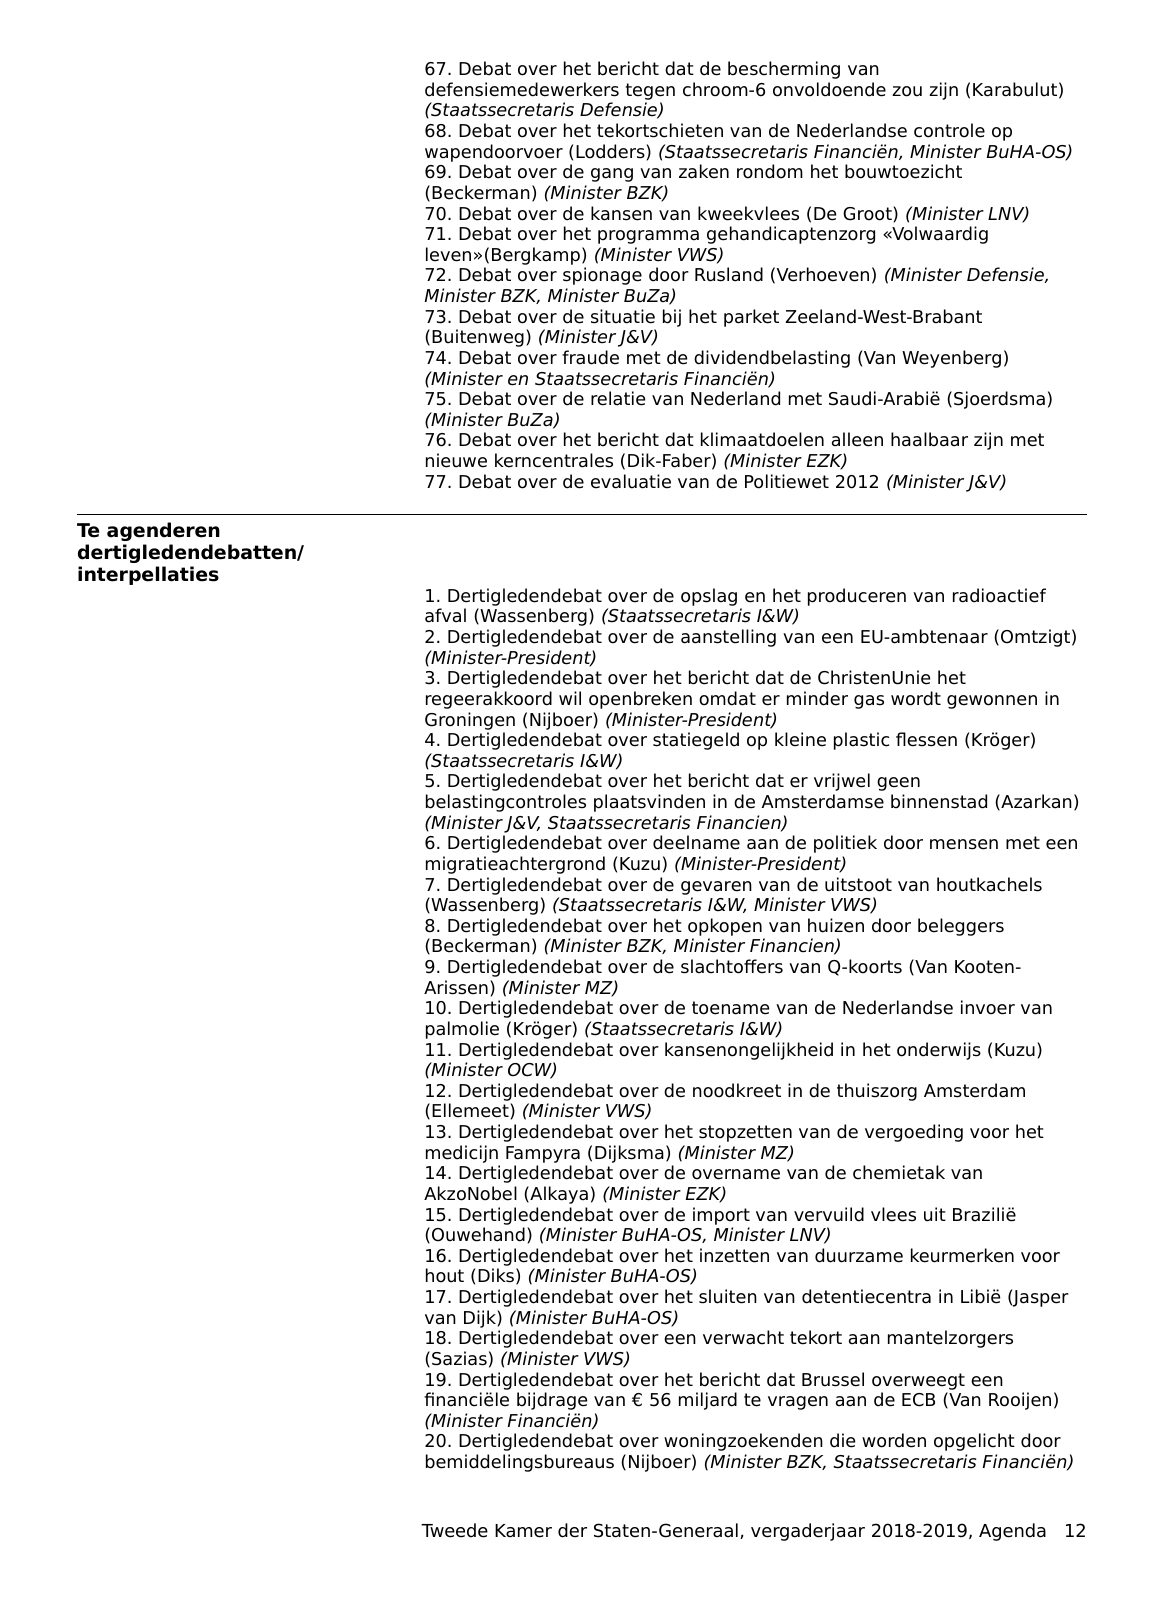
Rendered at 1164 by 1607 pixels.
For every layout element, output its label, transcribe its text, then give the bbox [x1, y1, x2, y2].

table_cell 6. Dertigledendebat over deelname aan de politiek door mensen met een migratieachtergrond (Kuzu) (Minister-President) [418, 833, 1087, 874]
table_cell 5. Dertigledendebat over het bericht dat er vrijwel geen belastingcontroles plaatsvinden in de Amsterdamse binnenstad (Azarkan) (Minister J&V, Staatssecretaris Financien) [418, 771, 1087, 833]
table_cell [77, 957, 401, 998]
table_cell 74. Debat over fraude met de dividendbelasting (Van Weyenberg) (Minister en Staatssecretaris Financiën) [418, 348, 1087, 389]
table_cell [77, 1370, 401, 1431]
table_cell [401, 1431, 418, 1473]
table_cell [401, 627, 418, 668]
table_cell [401, 430, 418, 472]
table_cell [401, 1163, 418, 1204]
table_cell [77, 1246, 401, 1287]
table_cell [77, 265, 401, 307]
table_cell [401, 204, 418, 224]
table_cell [401, 1370, 418, 1431]
table_cell [77, 1431, 401, 1473]
table_cell 15. Dertigledendebat over de import van vervuild vlees uit Brazilië (Ouwehand) (Minister BuHA-OS, Minister LNV) [418, 1205, 1087, 1246]
table_cell [401, 668, 418, 730]
table_cell [77, 627, 401, 668]
table_cell [401, 162, 418, 203]
table_cell 77. Debat over de evaluatie van de Politiewet 2012 (Minister J&V) [418, 472, 1087, 492]
table_cell 12. Dertigledendebat over de noodkreet in de thuiszorg Amsterdam (Ellemeet) (Minister VWS) [418, 1081, 1087, 1122]
table_cell [401, 348, 418, 389]
table_cell [401, 833, 418, 874]
table_cell 76. Debat over het bericht dat klimaatdoelen alleen haalbaar zijn met nieuwe kerncentrales (Dik-Faber) (Minister EZK) [418, 430, 1087, 472]
table_cell [401, 1246, 418, 1287]
table_cell 71. Debat over het programma gehandicaptenzorg «Volwaardig leven»(Bergkamp) (Minister VWS) [418, 224, 1087, 265]
table_cell [401, 957, 418, 998]
table_cell [401, 389, 418, 430]
table_cell [401, 1287, 418, 1328]
table_cell 9. Dertigledendebat over de slachtoffers van Q-koorts (Van Kooten-Arissen) (Minister MZ) [418, 957, 1087, 998]
table_cell [77, 472, 401, 492]
table_cell [401, 224, 418, 265]
table_cell [77, 1081, 401, 1122]
table_cell [401, 121, 418, 162]
table_cell [77, 833, 401, 874]
table_cell 7. Dertigledendebat over de gevaren van de uitstoot van houtkachels (Wassenberg) (Staatssecretaris I&W, Minister VWS) [418, 875, 1087, 916]
table_cell 4. Dertigledendebat over statiegeld op kleine plastic flessen (Kröger) (Staatssecretaris I&W) [418, 730, 1087, 771]
table_cell [77, 1328, 401, 1369]
table_header [418, 515, 1087, 586]
table_cell [77, 1040, 401, 1081]
table_cell 16. Dertigledendebat over het inzetten van duurzame keurmerken voor hout (Diks) (Minister BuHA-OS) [418, 1246, 1087, 1287]
table_cell [77, 1205, 401, 1246]
table_cell 11. Dertigledendebat over kansenongelijkheid in het onderwijs (Kuzu) (Minister OCW) [418, 1040, 1087, 1081]
table_cell [77, 1287, 401, 1328]
table_cell [77, 668, 401, 730]
table_cell [77, 771, 401, 833]
table_cell [77, 307, 401, 348]
table_cell [401, 586, 418, 627]
table_cell [77, 1163, 401, 1204]
table_cell 2. Dertigledendebat over de aanstelling van een EU-ambtenaar (Omtzigt) (Minister-President) [418, 627, 1087, 668]
table_cell 18. Dertigledendebat over een verwacht tekort aan mantelzorgers (Sazias) (Minister VWS) [418, 1328, 1087, 1369]
table_cell [401, 1122, 418, 1163]
table_cell 13. Dertigledendebat over het stopzetten van de vergoeding voor het medicijn Fampyra (Dijksma) (Minister MZ) [418, 1122, 1087, 1163]
table_cell [77, 1122, 401, 1163]
table_header Te agenderen dertigledendebatten/ interpellaties [77, 515, 401, 586]
table_cell [77, 162, 401, 203]
table_cell 72. Debat over spionage door Rusland (Verhoeven) (Minister Defensie, Minister BZK, Minister BuZa) [418, 265, 1087, 307]
table_cell 75. Debat over de relatie van Nederland met Saudi-Arabië (Sjoerdsma) (Minister BuZa) [418, 389, 1087, 430]
table_cell [77, 916, 401, 957]
table_cell [401, 1328, 418, 1369]
table_cell 17. Dertigledendebat over het sluiten van detentiecentra in Libië (Jasper van Dijk) (Minister BuHA-OS) [418, 1287, 1087, 1328]
table_cell [77, 348, 401, 389]
table_cell [401, 916, 418, 957]
table_cell [77, 730, 401, 771]
table_cell 69. Debat over de gang van zaken rondom het bouwtoezicht (Beckerman) (Minister BZK) [418, 162, 1087, 203]
table_cell 1. Dertigledendebat over de opslag en het produceren van radioactief afval (Wassenberg) (Staatssecretaris I&W) [418, 586, 1087, 627]
table_cell 3. Dertigledendebat over het bericht dat de ChristenUnie het regeerakkoord wil openbreken omdat er minder gas wordt gewonnen in Groningen (Nijboer) (Minister-President) [418, 668, 1087, 730]
table_cell [401, 730, 418, 771]
table_cell 67. Debat over het bericht dat de bescherming van defensiemedewerkers tegen chroom-6 onvoldoende zou zijn (Karabulut) (Staatssecretaris Defensie) [418, 59, 1087, 121]
table_cell [77, 59, 401, 121]
table_cell [401, 1205, 418, 1246]
table_cell [401, 472, 418, 492]
table_cell [77, 224, 401, 265]
table_cell [401, 998, 418, 1039]
table_cell [77, 121, 401, 162]
table_cell [401, 771, 418, 833]
table_cell [401, 1081, 418, 1122]
table_cell 8. Dertigledendebat over het opkopen van huizen door beleggers (Beckerman) (Minister BZK, Minister Financien) [418, 916, 1087, 957]
table_header [401, 515, 418, 586]
table_cell [77, 389, 401, 430]
table_cell [77, 586, 401, 627]
table_cell 19. Dertigledendebat over het bericht dat Brussel overweegt een financiële bijdrage van € 56 miljard te vragen aan de ECB (Van Rooijen) (Minister Financiën) [418, 1370, 1087, 1431]
table_cell [401, 875, 418, 916]
table_cell [77, 998, 401, 1039]
table_cell [77, 204, 401, 224]
table_cell [401, 307, 418, 348]
table_cell 73. Debat over de situatie bij het parket Zeeland-West-Brabant (Buitenweg) (Minister J&V) [418, 307, 1087, 348]
table_cell [77, 875, 401, 916]
table_cell [77, 430, 401, 472]
table_cell [401, 1040, 418, 1081]
table_cell [401, 265, 418, 307]
table_cell 10. Dertigledendebat over de toename van de Nederlandse invoer van palmolie (Kröger) (Staatssecretaris I&W) [418, 998, 1087, 1039]
table_cell 70. Debat over de kansen van kweekvlees (De Groot) (Minister LNV) [418, 204, 1087, 224]
table_cell [401, 59, 418, 121]
table_cell 14. Dertigledendebat over de overname van de chemietak van AkzoNobel (Alkaya) (Minister EZK) [418, 1163, 1087, 1204]
table_cell 68. Debat over het tekortschieten van de Nederlandse controle op wapendoorvoer (Lodders) (Staatssecretaris Financiën, Minister BuHA-OS) [418, 121, 1087, 162]
table_cell 20. Dertigledendebat over woningzoekenden die worden opgelicht door bemiddelingsbureaus (Nijboer) (Minister BZK, Staatssecretaris Financiën) [418, 1431, 1087, 1473]
